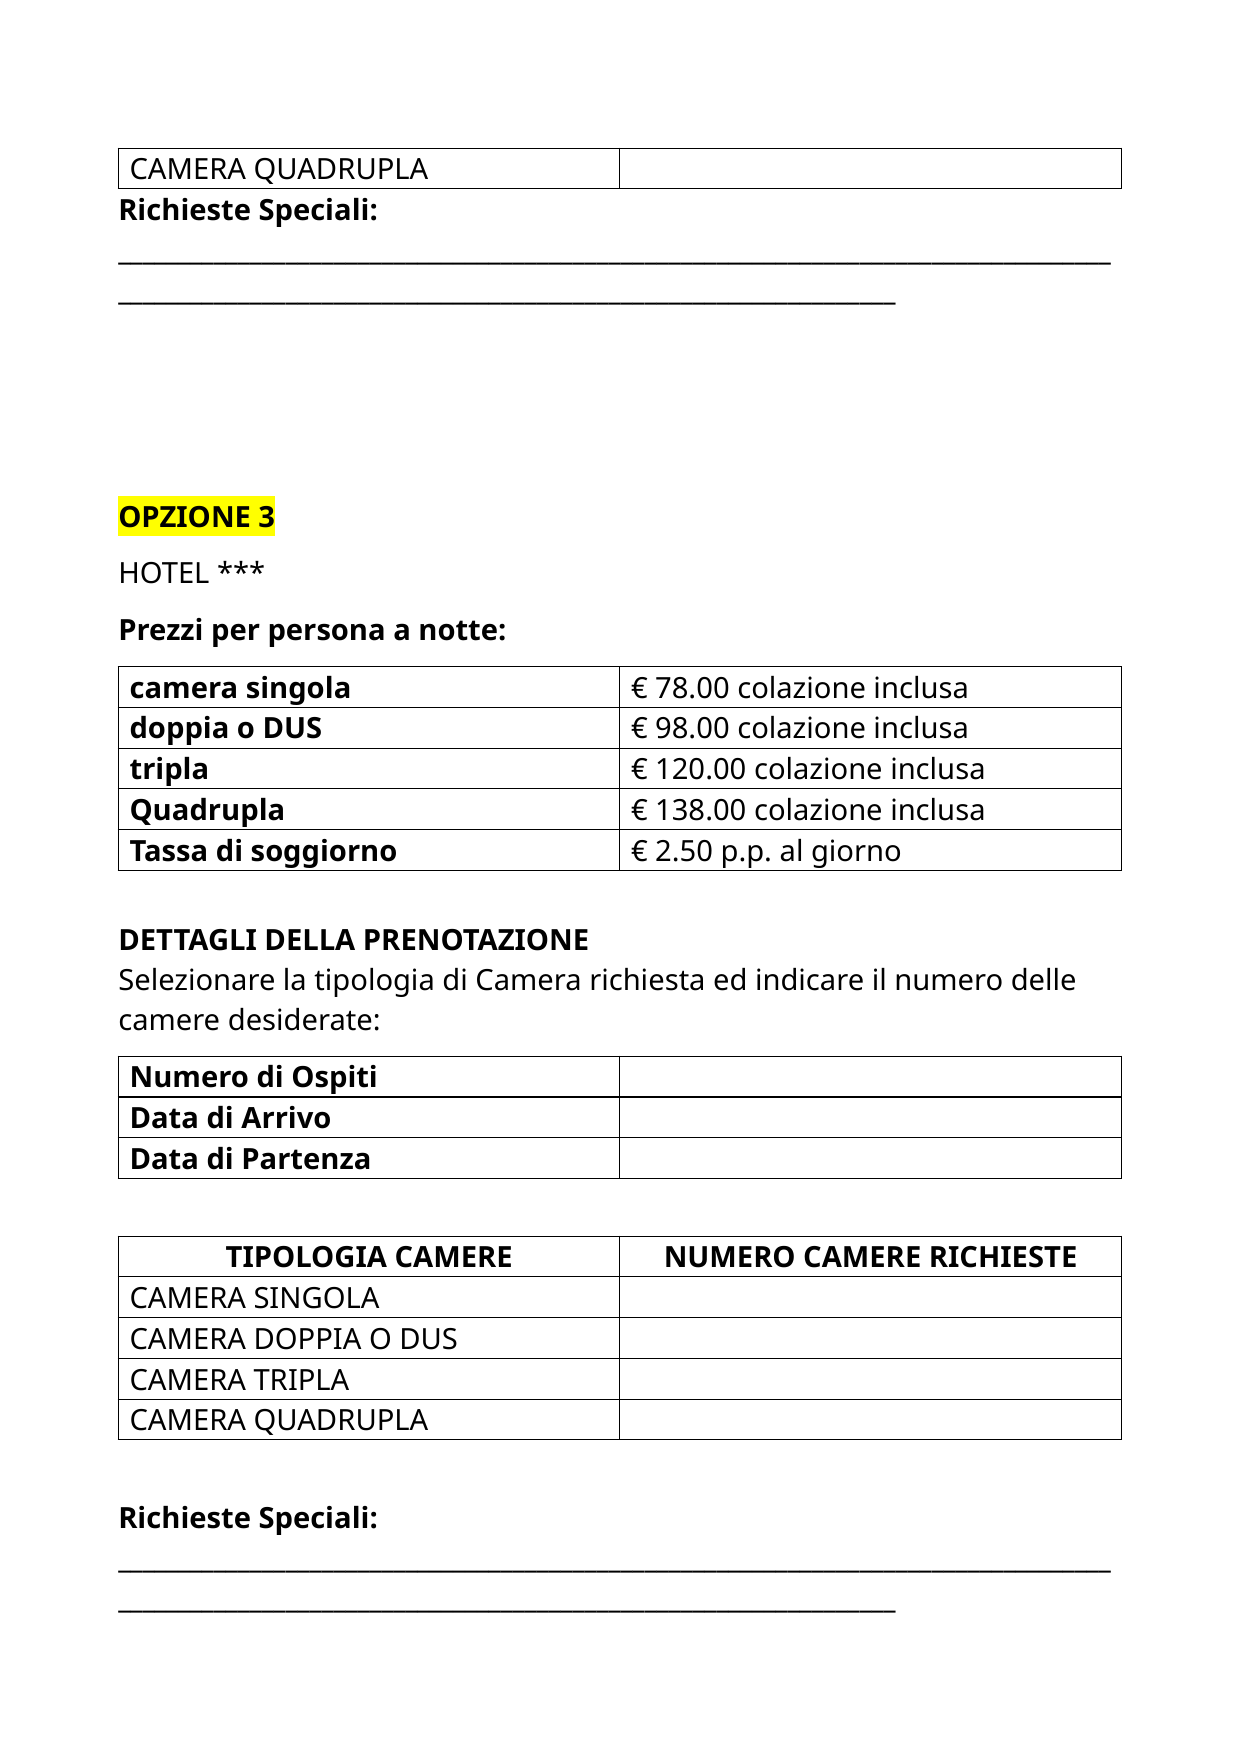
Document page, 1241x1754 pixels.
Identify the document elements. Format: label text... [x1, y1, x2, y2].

table_cell Data di Arrivo [119, 1098, 619, 1137]
table_cell CAMERA QUADRUPLA [119, 149, 619, 188]
table_cell Quadrupla [119, 789, 619, 829]
table_cell Data di Partenza [119, 1138, 619, 1178]
table_cell [620, 1098, 1121, 1137]
table_header [620, 1057, 1121, 1096]
table_cell CAMERA SINGOLA [119, 1277, 619, 1317]
table_cell € 98.00 colazione inclusa [620, 708, 1121, 747]
text DETTAGLI DELLA PRENOTAZIONE Selezionare la tipologia di Camera richiesta ed indicare il numero delle camere desiderate: [118, 919, 1122, 1039]
table_header NUMERO CAMERE RICHIESTE [620, 1237, 1121, 1276]
table_cell [620, 149, 1121, 188]
table_cell [620, 1138, 1121, 1178]
table_cell € 138.00 colazione inclusa [620, 789, 1121, 829]
text Prezzi per persona a notte: [118, 609, 1122, 649]
text Richieste Speciali: ____________________________________________________________________________________________________________________________________________________ [118, 1497, 1122, 1617]
table_cell [620, 1277, 1121, 1317]
table_cell CAMERA TRIPLA [119, 1359, 619, 1398]
text OPZIONE 3 [118, 496, 1122, 536]
table_cell Tassa di soggiorno [119, 830, 619, 870]
table_cell € 120.00 colazione inclusa [620, 749, 1121, 788]
table_cell [620, 1318, 1121, 1358]
table_cell € 2.50 p.p. al giorno [620, 830, 1121, 870]
table_header camera singola [119, 667, 619, 707]
text Richieste Speciali: ____________________________________________________________________________________________________________________________________________________ [118, 189, 1122, 309]
table_cell [620, 1359, 1121, 1398]
table_cell tripla [119, 749, 619, 788]
table_cell [620, 1400, 1121, 1439]
table_header TIPOLOGIA CAMERE [119, 1237, 619, 1276]
text HOTEL *** [118, 553, 1122, 592]
table_cell CAMERA QUADRUPLA [119, 1400, 619, 1439]
table_header Numero di Ospiti [119, 1057, 619, 1096]
table_cell CAMERA DOPPIA O DUS [119, 1318, 619, 1358]
table_header € 78.00 colazione inclusa [620, 667, 1121, 707]
table_cell doppia o DUS [119, 708, 619, 747]
